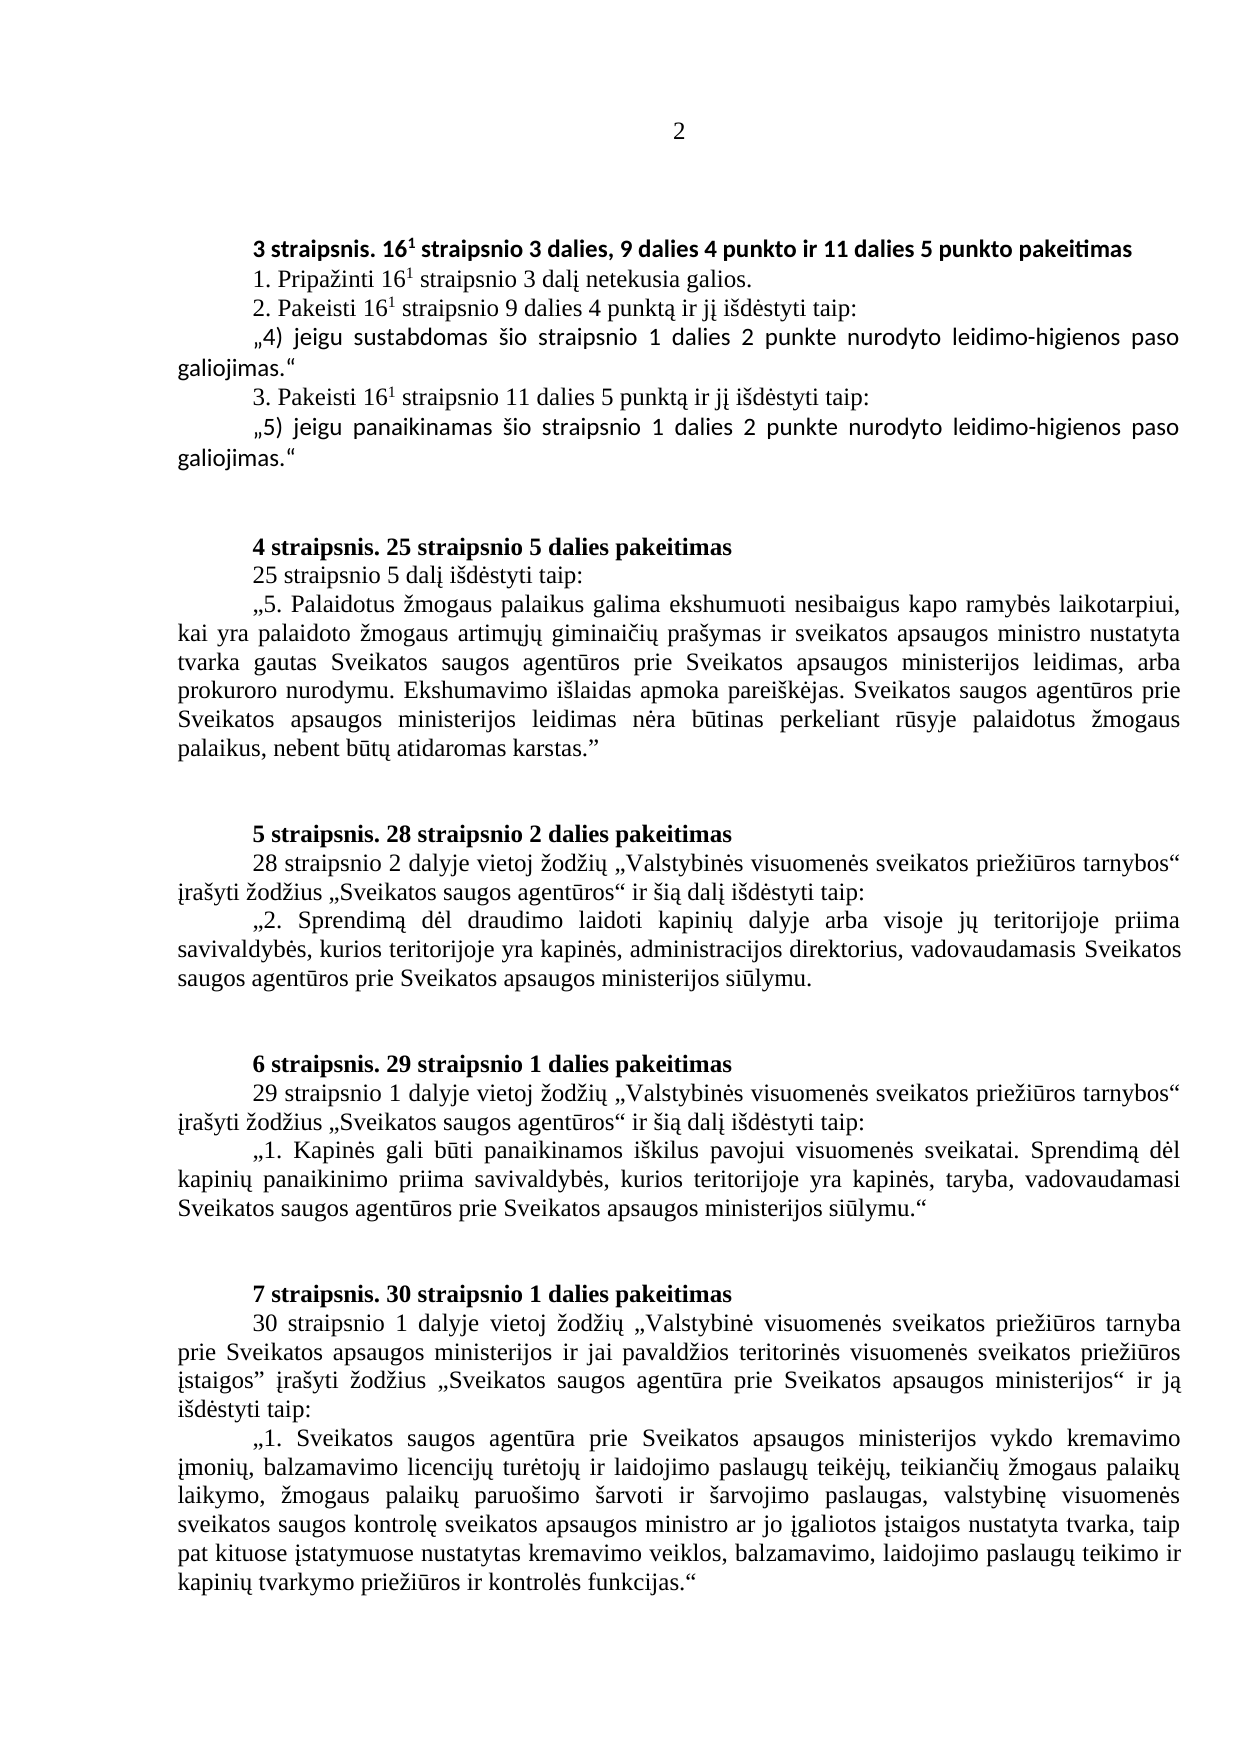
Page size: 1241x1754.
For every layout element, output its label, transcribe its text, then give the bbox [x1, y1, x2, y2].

text 5 straipsnis. 28 straipsnio 2 dalies pakeitimas [177, 819, 1181, 848]
text 4 straipsnis. 25 straipsnio 5 dalies pakeitimas [177, 532, 1181, 560]
text „5. Palaidotus žmogaus palaikus galima ekshumuoti nesibaigus kapo ramybės laikotarpiui, kai yra palaidoto žmogaus artimųjų giminaičių prašymas ir sveikatos apsaugos ministro nustatyta tvarka gautas Sveikatos saugos agentūros prie Sveikatos apsaugos ministerijos leidimas, arba prokuroro nurodymu. Ekshumavimo išlaidas apmoka pareiškėjas. Sveikatos saugos agentūros prie Sveikatos apsaugos ministerijos leidimas nėra būtinas perkeliant rūsyje palaidotus žmogaus palaikus, nebent būtų atidaromas karstas.” [177, 589, 1181, 762]
text 2. Pakeisti 161 straipsnio 9 dalies 4 punktą ir jį išdėstyti taip: [177, 293, 1181, 321]
text 3. Pakeisti 161 straipsnio 11 dalies 5 punktą ir jį išdėstyti taip: [177, 382, 1181, 411]
text 28 straipsnio 2 dalyje vietoj žodžių „Valstybinės visuomenės sveikatos priežiūros tarnybos“ įrašyti žodžius „Sveikatos saugos agentūros“ ir šią dalį išdėstyti taip: [177, 848, 1181, 905]
text 29 straipsnio 1 dalyje vietoj žodžių „Valstybinės visuomenės sveikatos priežiūros tarnybos“ įrašyti žodžius „Sveikatos saugos agentūros“ ir šią dalį išdėstyti taip: [177, 1078, 1181, 1135]
text 1. Pripažinti 161 straipsnio 3 dalį netekusia galios. [177, 264, 1181, 293]
text 30 straipsnio 1 dalyje vietoj žodžių „Valstybinė visuomenės sveikatos priežiūros tarnyba prie Sveikatos apsaugos ministerijos ir jai pavaldžios teritorinės visuomenės sveikatos priežiūros įstaigos” įrašyti žodžius „Sveikatos saugos agentūra prie Sveikatos apsaugos ministerijos“ ir ją išdėstyti taip: [177, 1308, 1181, 1423]
text „1. Kapinės gali būti panaikinamos iškilus pavojui visuomenės sveikatai. Sprendimą dėl kapinių panaikinimo priima savivaldybės, kurios teritorijoje yra kapinės, taryba, vadovaudamasi Sveikatos saugos agentūros prie Sveikatos apsaugos ministerijos siūlymu.“ [177, 1135, 1181, 1222]
text „1. Sveikatos saugos agentūra prie Sveikatos apsaugos ministerijos vykdo kremavimo įmonių, balzamavimo licencijų turėtojų ir laidojimo paslaugų teikėjų, teikiančių žmogaus palaikų laikymo, žmogaus palaikų paruošimo šarvoti ir šarvojimo paslaugas, valstybinę visuomenės sveikatos saugos kontrolę sveikatos apsaugos ministro ar jo įgaliotos įstaigos nustatyta tvarka, taip pat kituose įstatymuose nustatytas kremavimo veiklos, balzamavimo, laidojimo paslaugų teikimo ir kapinių tvarkymo priežiūros ir kontrolės funkcijas.“ [177, 1423, 1181, 1595]
text „4) jeigu sustabdomas šio straipsnio 1 dalies 2 punkte nurodyto leidimo-higienos paso galiojimas.“ [177, 321, 1181, 382]
text 25 straipsnio 5 dalį išdėstyti taip: [177, 560, 1181, 589]
text „5) jeigu panaikinamas šio straipsnio 1 dalies 2 punkte nurodyto leidimo-higienos paso galiojimas.“ [177, 411, 1181, 472]
text 6 straipsnis. 29 straipsnio 1 dalies pakeitimas [177, 1049, 1181, 1078]
text „2. Sprendimą dėl draudimo laidoti kapinių dalyje arba visoje jų teritorijoje priima savivaldybės, kurios teritorijoje yra kapinės, administracijos direktorius, vadovaudamasis Sveikatos saugos agentūros prie Sveikatos apsaugos ministerijos siūlymu. [177, 905, 1181, 992]
text 7 straipsnis. 30 straipsnio 1 dalies pakeitimas [177, 1279, 1181, 1308]
text 3 straipsnis. 161 straipsnio 3 dalies, 9 dalies 4 punkto ir 11 dalies 5 punkto pakeitimas [177, 233, 1181, 264]
